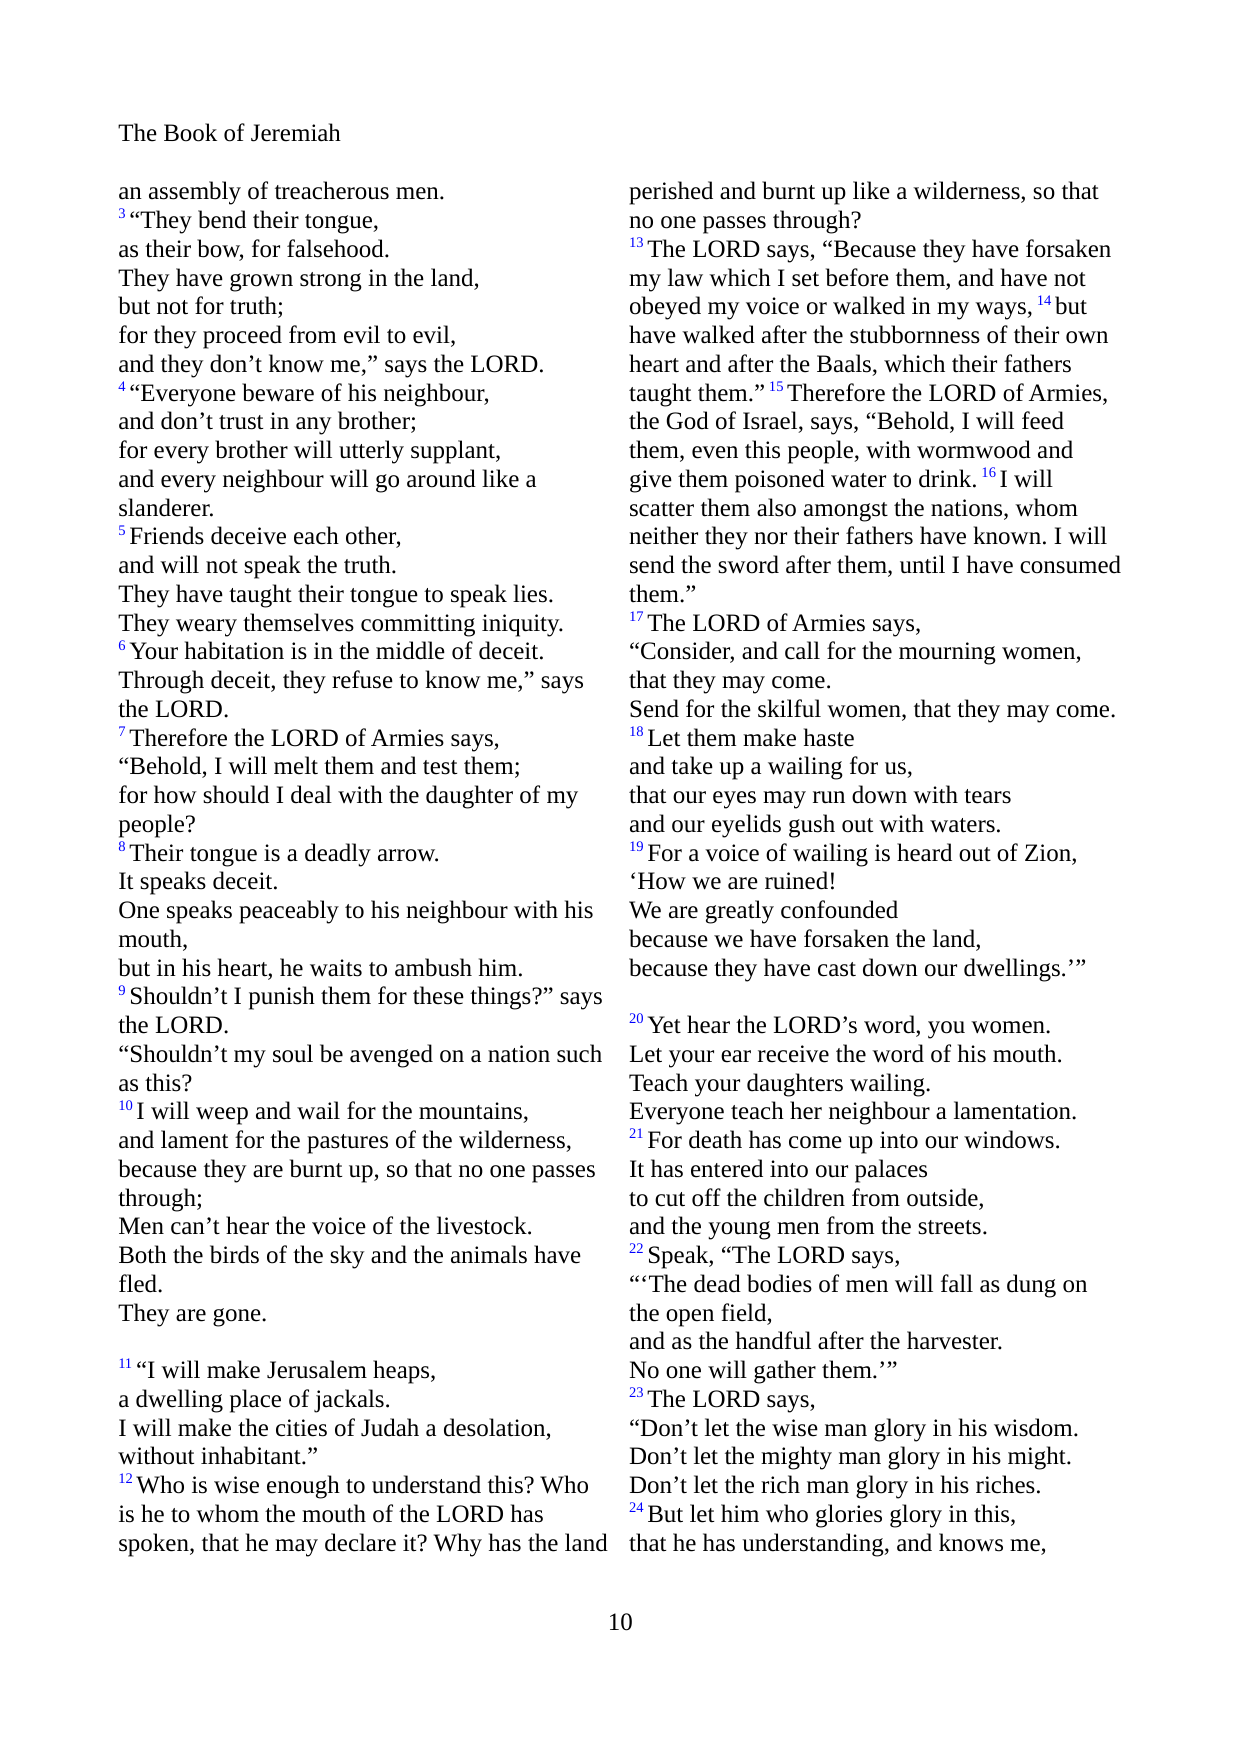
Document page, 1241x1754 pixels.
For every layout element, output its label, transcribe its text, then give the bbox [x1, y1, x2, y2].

text 22 Speak, “The LORD says, [629, 1240, 1122, 1269]
text and take up a wailing for us, [629, 751, 1122, 780]
text 24 But let him who glories glory in this, [629, 1499, 1122, 1528]
text 13 The LORD says, “Because they have forsaken my law which I set before them, and have not obeyed my voice or walked in my ways, 14 but have walked after the stubbornness of their own heart and after the Baals, which their fathers taught them.” 15 Therefore the LORD of Armies, the God of Israel, says, “Behold, I will feed them, even this people, with wormwood and give them poisoned water to drink. 16 I will scatter them also amongst the nations, whom neither they nor their fathers have known. I will send the sword after them, until I have consumed them.” [629, 234, 1122, 608]
text because we have forsaken the land, [629, 924, 1122, 953]
text because they are burnt up, so that no one passes through; [118, 1154, 611, 1211]
text for every brother will utterly supplant, [118, 435, 611, 464]
text to cut off the children from outside, [629, 1183, 1122, 1211]
text “Behold, I will melt them and test them; [118, 751, 611, 780]
text 11 “I will make Jerusalem heaps, [118, 1355, 611, 1384]
text 7 Therefore the LORD of Armies says, [118, 723, 611, 751]
text Let your ear receive the word of his mouth. [629, 1039, 1122, 1068]
text It has entered into our palaces [629, 1154, 1122, 1183]
text that he has understanding, and knows me, [629, 1528, 1122, 1556]
text an assembly of treacherous men. [118, 176, 611, 205]
text Both the birds of the sky and the animals have fled. [118, 1240, 611, 1298]
text and as the handful after the harvester. [629, 1326, 1122, 1355]
text a dwelling place of jackals. [118, 1384, 611, 1413]
text We are greatly confounded [629, 895, 1122, 924]
text 23 The LORD says, [629, 1384, 1122, 1413]
text They have taught their tongue to speak lies. [118, 579, 611, 608]
text because they have cast down our dwellings.’” [629, 953, 1122, 981]
text Teach your daughters wailing. [629, 1068, 1122, 1096]
text 12 Who is wise enough to understand this? Who is he to whom the mouth of the LORD has spoken, that he may declare it? Why has the land [118, 1470, 611, 1556]
text 9 Shouldn’t I punish them for these things?” says the LORD. [118, 981, 611, 1039]
text as their bow, for falsehood. [118, 234, 611, 263]
text and the young men from the streets. [629, 1211, 1122, 1240]
text 21 For death has come up into our windows. [629, 1125, 1122, 1154]
text but not for truth; [118, 291, 611, 320]
text “‘The dead bodies of men will fall as dung on the open field, [629, 1269, 1122, 1326]
text 5 Friends deceive each other, [118, 521, 611, 550]
text Everyone teach her neighbour a lamentation. [629, 1096, 1122, 1125]
text and lament for the pastures of the wilderness, [118, 1125, 611, 1154]
text I will make the cities of Judah a desolation, [118, 1413, 611, 1441]
text 6 Your habitation is in the middle of deceit. [118, 636, 611, 665]
text 4 “Everyone beware of his neighbour, [118, 378, 611, 406]
text and our eyelids gush out with waters. [629, 809, 1122, 838]
text One speaks peaceably to his neighbour with his mouth, [118, 895, 611, 953]
text No one will gather them.’” [629, 1355, 1122, 1384]
text that our eyes may run down with tears [629, 780, 1122, 809]
text without inhabitant.” [118, 1441, 611, 1470]
text 8 Their tongue is a deadly arrow. [118, 838, 611, 866]
text “Consider, and call for the mourning women, that they may come. [629, 636, 1122, 694]
text They have grown strong in the land, [118, 263, 611, 291]
text but in his heart, he waits to ambush him. [118, 953, 611, 981]
text Don’t let the rich man glory in his riches. [629, 1470, 1122, 1499]
text Men can’t hear the voice of the livestock. [118, 1211, 611, 1240]
text perished and burnt up like a wilderness, so that no one passes through? [629, 176, 1122, 234]
text 20 Yet hear the LORD’s word, you women. [629, 1010, 1122, 1039]
text 17 The LORD of Armies says, [629, 608, 1122, 636]
text and will not speak the truth. [118, 550, 611, 579]
text Don’t let the mighty man glory in his might. [629, 1441, 1122, 1470]
text They weary themselves committing iniquity. [118, 608, 611, 636]
text 18 Let them make haste [629, 723, 1122, 751]
text for how should I deal with the daughter of my people? [118, 780, 611, 838]
text “Shouldn’t my soul be avenged on a nation such as this? [118, 1039, 611, 1096]
text and don’t trust in any brother; [118, 406, 611, 435]
text Send for the skilful women, that they may come. [629, 694, 1122, 723]
text for they proceed from evil to evil, [118, 320, 611, 349]
text It speaks deceit. [118, 866, 611, 895]
text 19 For a voice of wailing is heard out of Zion, [629, 838, 1122, 866]
text and every neighbour will go around like a slanderer. [118, 464, 611, 521]
text ‘How we are ruined! [629, 866, 1122, 895]
text “Don’t let the wise man glory in his wisdom. [629, 1413, 1122, 1441]
text and they don’t know me,” says the LORD. [118, 349, 611, 378]
text Through deceit, they refuse to know me,” says the LORD. [118, 665, 611, 723]
text 3 “They bend their tongue, [118, 205, 611, 234]
text They are gone. [118, 1298, 611, 1326]
text 10 I will weep and wail for the mountains, [118, 1096, 611, 1125]
